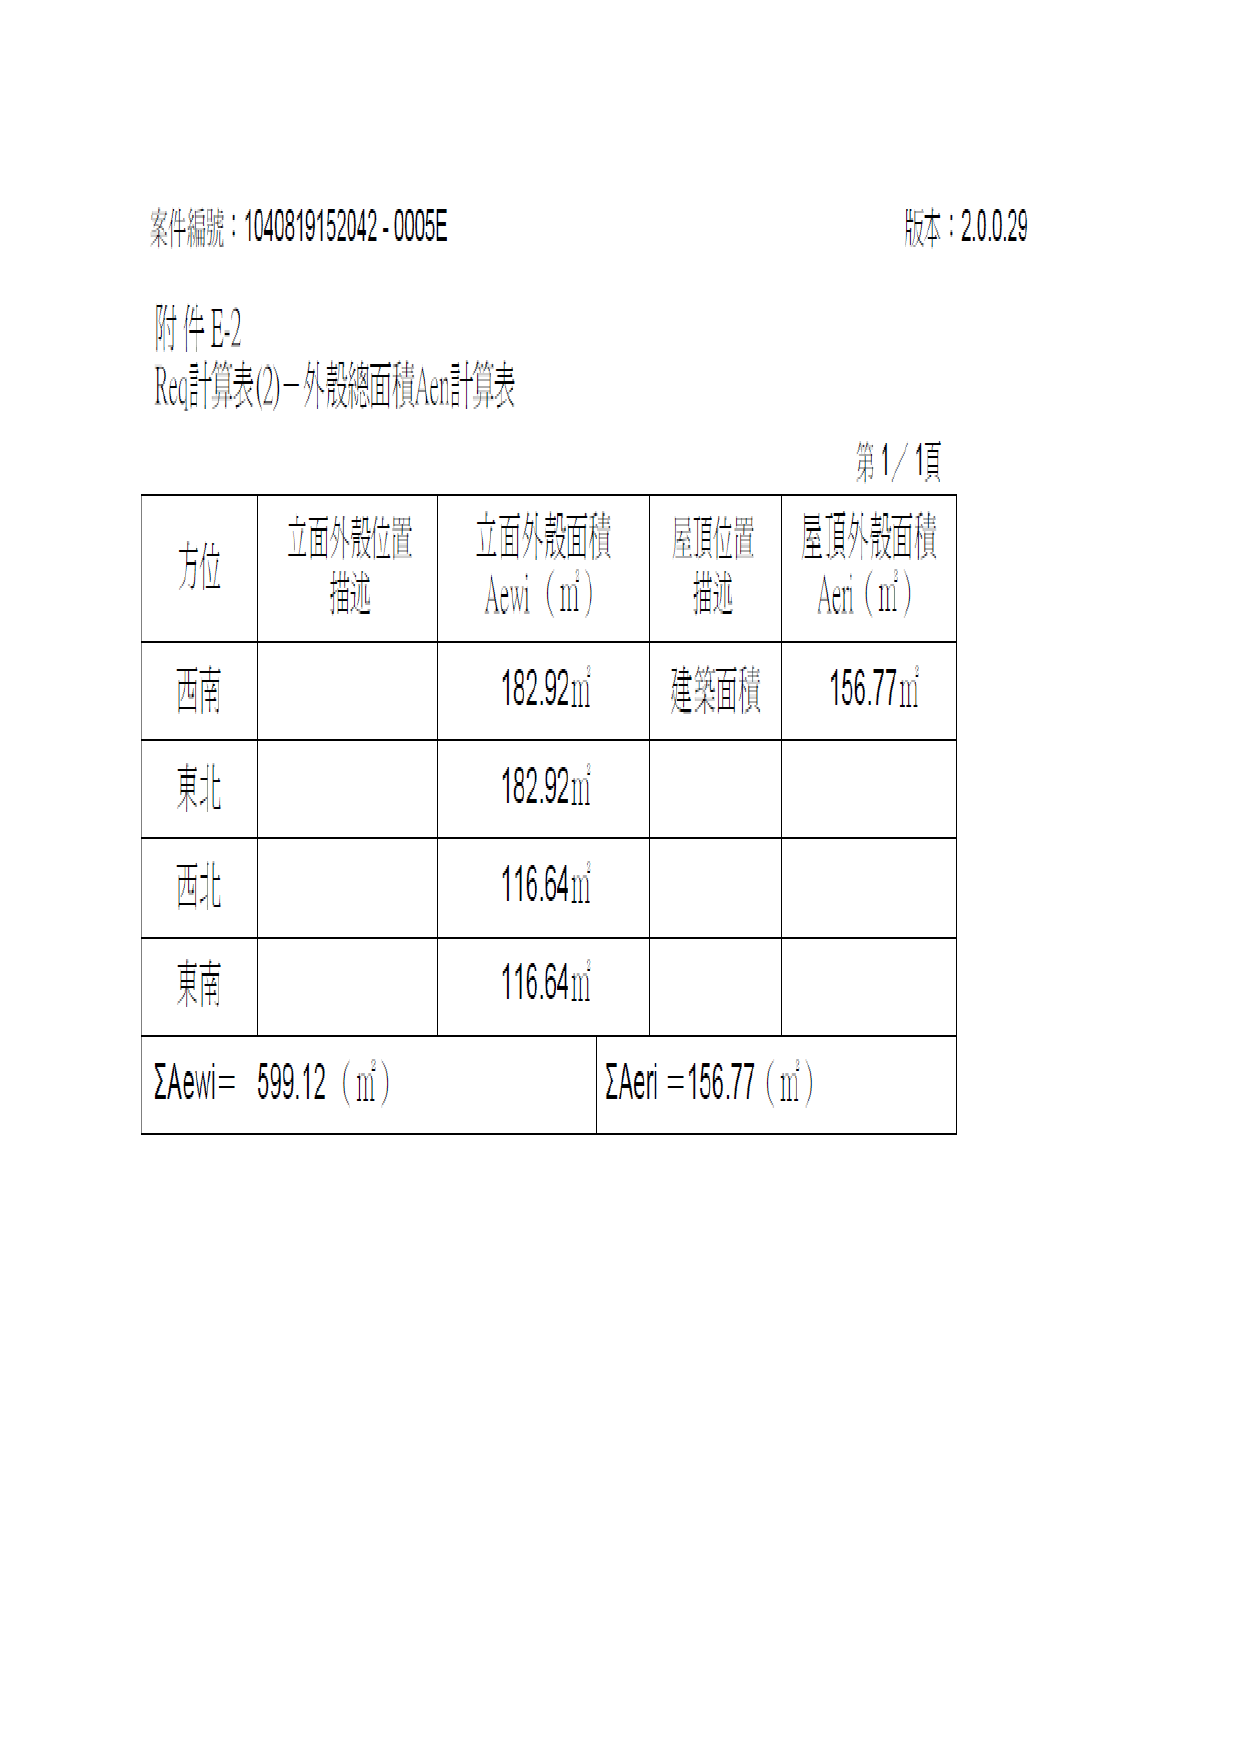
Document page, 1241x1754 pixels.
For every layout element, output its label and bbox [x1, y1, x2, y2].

picture [131, 202, 1069, 1206]
